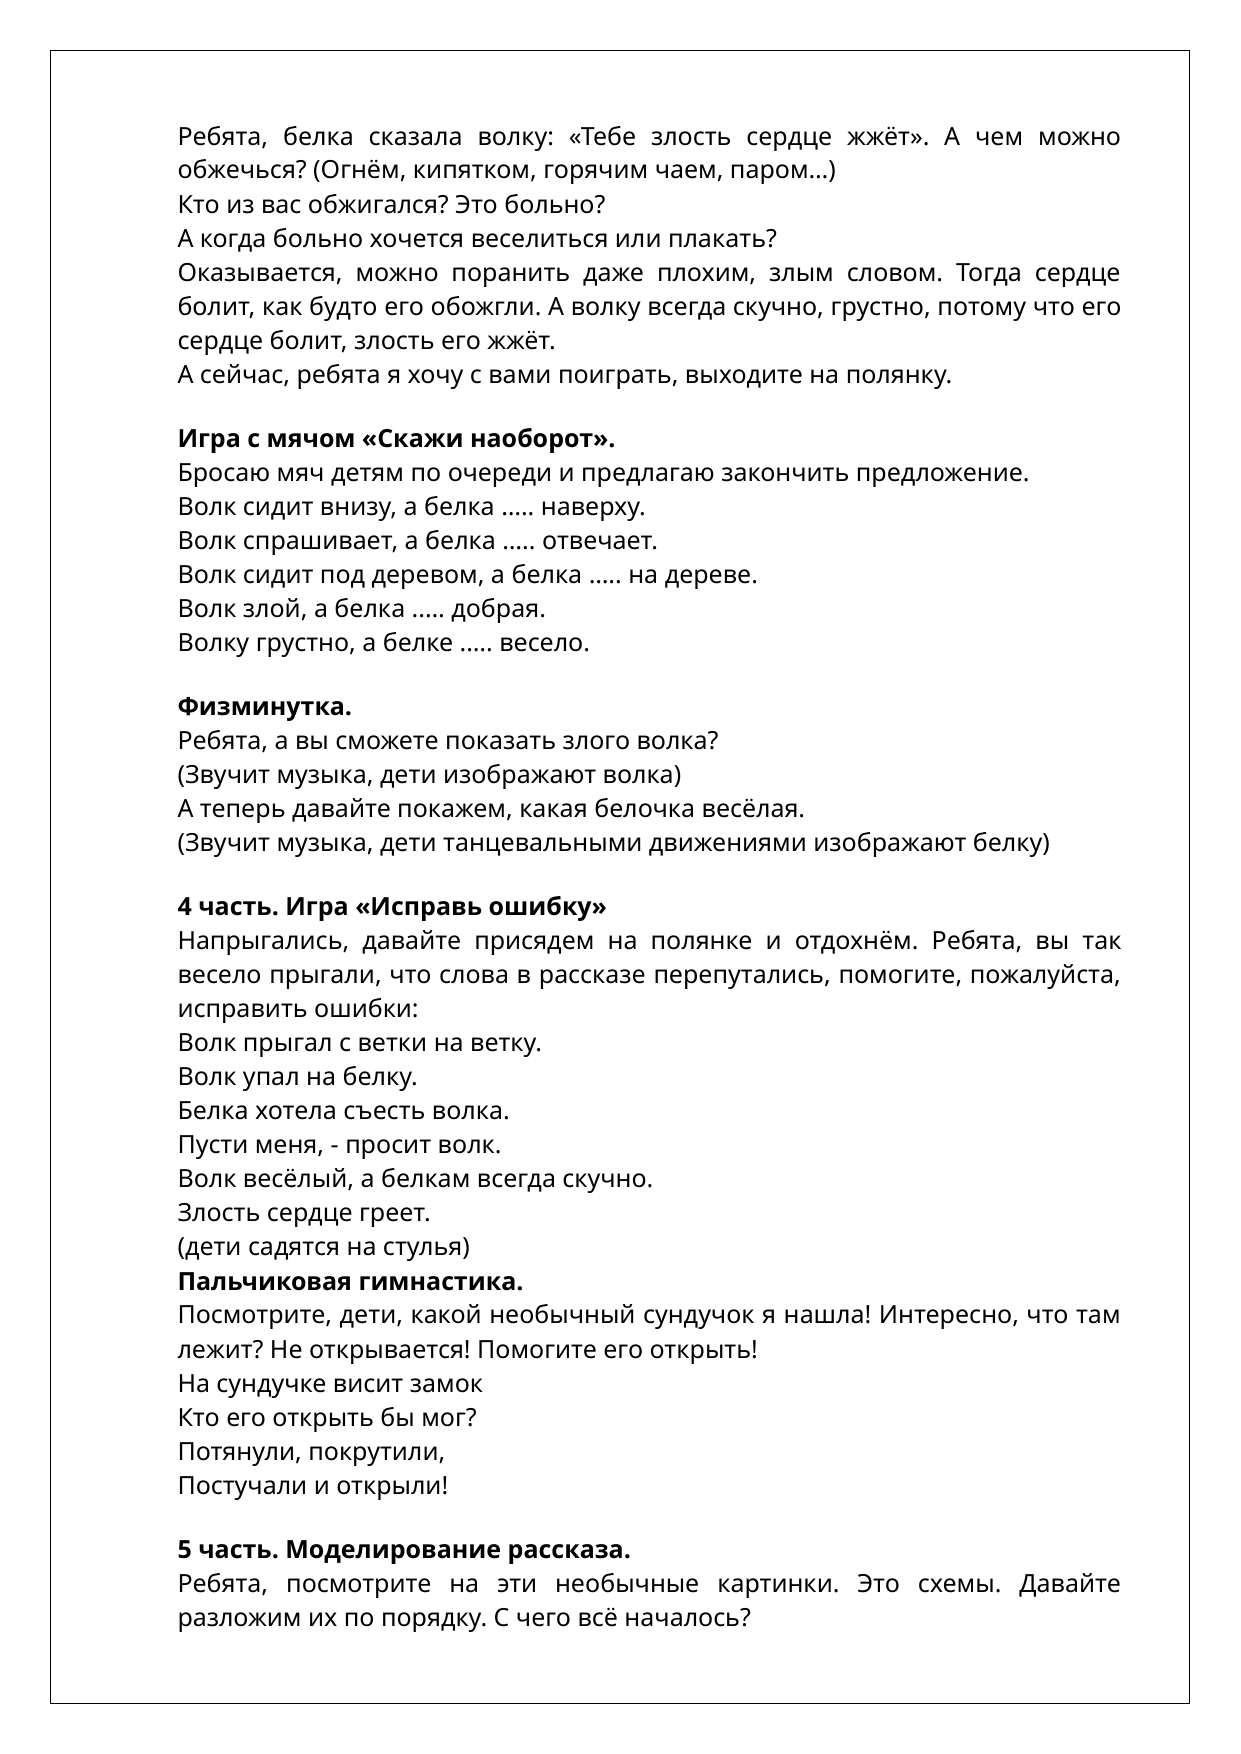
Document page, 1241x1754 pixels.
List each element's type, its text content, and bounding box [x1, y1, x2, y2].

text На сундучке висит замок [177, 1365, 1122, 1399]
text Посмотрите, дети, какой необычный сундучок я нашла! Интересно, что там лежит? Не открывается! Помогите его открыть! [177, 1297, 1122, 1365]
text Постучали и открыли! [177, 1467, 1122, 1502]
text А сейчас, ребята я хочу с вами поиграть, выходите на полянку. [177, 357, 1122, 391]
text (Звучит музыка, дети танцевальными движениями изображают белку) [177, 825, 1122, 859]
text Оказывается, можно поранить даже плохим, злым словом. Тогда сердце болит, как будто его обожгли. А волку всегда скучно, грустно, потому что его сердце болит, злость его жжёт. [177, 254, 1122, 357]
text Волку грустно, а белке .…. весело. [177, 625, 1122, 659]
text Белка хотела съесть волка. [177, 1093, 1122, 1127]
text Волк сидит под деревом, а белка ….. на дереве. [177, 557, 1122, 591]
text Ребята, белка сказала волку: «Тебе злость сердце жжёт». А чем можно обжечься? (Огнём, кипятком, горячим чаем, паром…) [177, 118, 1122, 186]
text Пальчиковая гимнастика. [177, 1263, 1122, 1297]
text Волк упал на белку. [177, 1059, 1122, 1093]
text Кто из вас обжигался? Это больно? [177, 186, 1122, 220]
text А теперь давайте покажем, какая белочка весёлая. [177, 791, 1122, 825]
text 4 часть. Игра «Исправь ошибку» [177, 888, 1122, 922]
text Кто его открыть бы мог? [177, 1399, 1122, 1433]
text Волк сидит внизу, а белка ….. наверху. [177, 488, 1122, 522]
text Ребята, посмотрите на эти необычные картинки. Это схемы. Давайте разложим их по порядку. С чего всё началось? [177, 1565, 1122, 1633]
text Волк прыгал с ветки на ветку. [177, 1025, 1122, 1059]
text Волк весёлый, а белкам всегда скучно. [177, 1161, 1122, 1195]
text Бросаю мяч детям по очереди и предлагаю закончить предложение. [177, 454, 1122, 488]
text Потянули, покрутили, [177, 1433, 1122, 1467]
text А когда больно хочется веселиться или плакать? [177, 220, 1122, 254]
text Волк злой, а белка ..… добрая. [177, 591, 1122, 625]
text (дети садятся на стулья) [177, 1229, 1122, 1263]
text Игра с мячом «Скажи наоборот». [177, 420, 1122, 454]
text Волк спрашивает, а белка ….. отвечает. [177, 522, 1122, 557]
text Злость сердце греет. [177, 1195, 1122, 1229]
text 5 часть. Моделирование рассказа. [177, 1531, 1122, 1565]
text Физминутка. [177, 688, 1122, 722]
text (Звучит музыка, дети изображают волка) [177, 757, 1122, 791]
text Ребята, а вы сможете показать злого волка? [177, 722, 1122, 757]
text Пусти меня, - просит волк. [177, 1127, 1122, 1161]
text Напрыгались, давайте присядем на полянке и отдохнём. Ребята, вы так весело прыгали, что слова в рассказе перепутались, помогите, пожалуйста, исправить ошибки: [177, 922, 1122, 1025]
